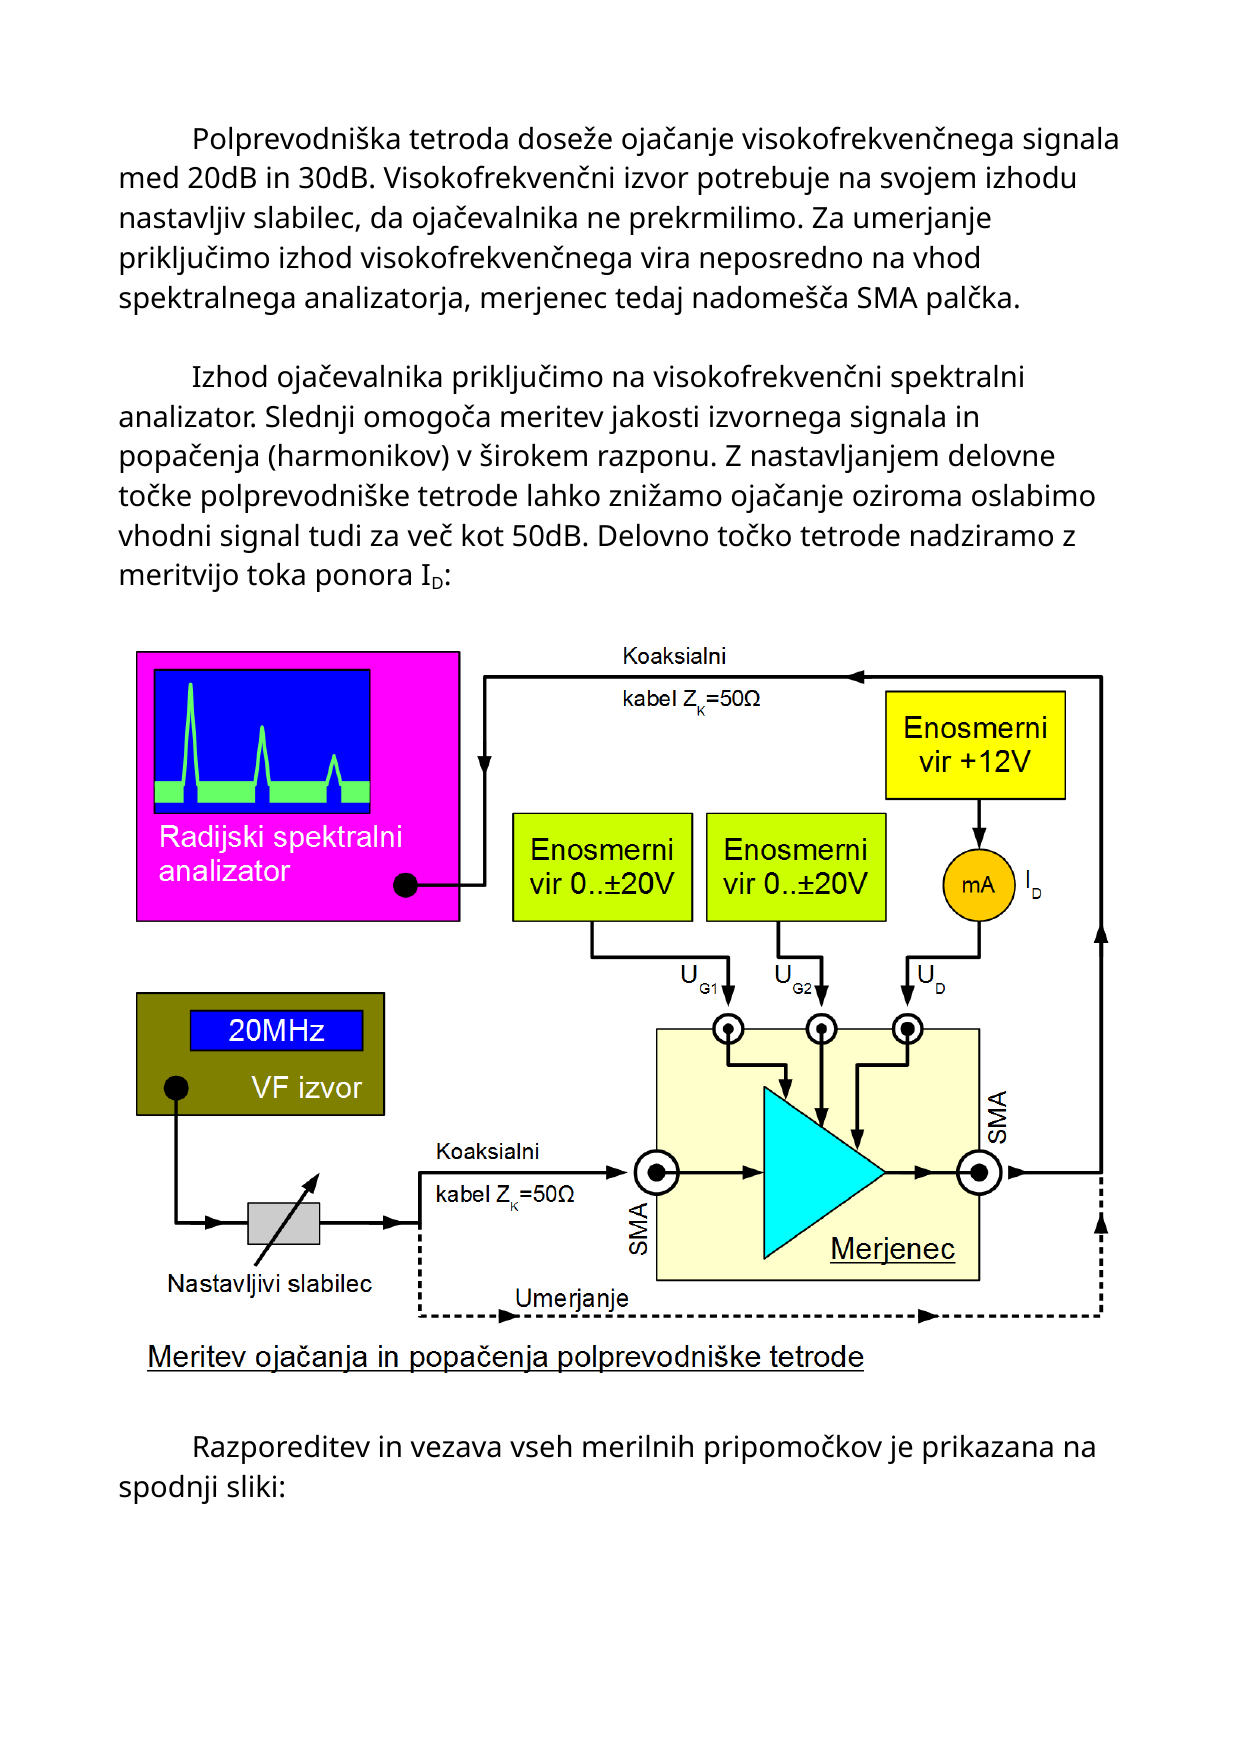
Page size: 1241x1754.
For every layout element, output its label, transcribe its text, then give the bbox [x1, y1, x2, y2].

text Razporeditev in vezava vseh merilnih pripomočkov je prikazana na spodnji sliki: [118, 1426, 1122, 1506]
picture [118, 634, 1122, 1387]
text Polprevodniška tetroda doseže ojačanje visokofrekvenčnega signala med 20dB in 30dB. Visokofrekvenčni izvor potrebuje na svojem izhodu nastavljiv slabilec, da ojačevalnika ne prekrmilimo. Za umerjanje priključimo izhod visokofrekvenčnega vira neposredno na vhod spektralnega analizatorja, merjenec tedaj nadomešča SMA palčka. [118, 118, 1122, 317]
text Izhod ojačevalnika priključimo na visokofrekvenčni spektralni analizator. Slednji omogoča meritev jakosti izvornega signala in popačenja (harmonikov) v širokem razponu. Z nastavljanjem delovne točke polprevodniške tetrode lahko znižamo ojačanje oziroma oslabimo vhodni signal tudi za več kot 50dB. Delovno točko tetrode nadziramo z meritvijo toka ponora ID: [118, 356, 1122, 594]
